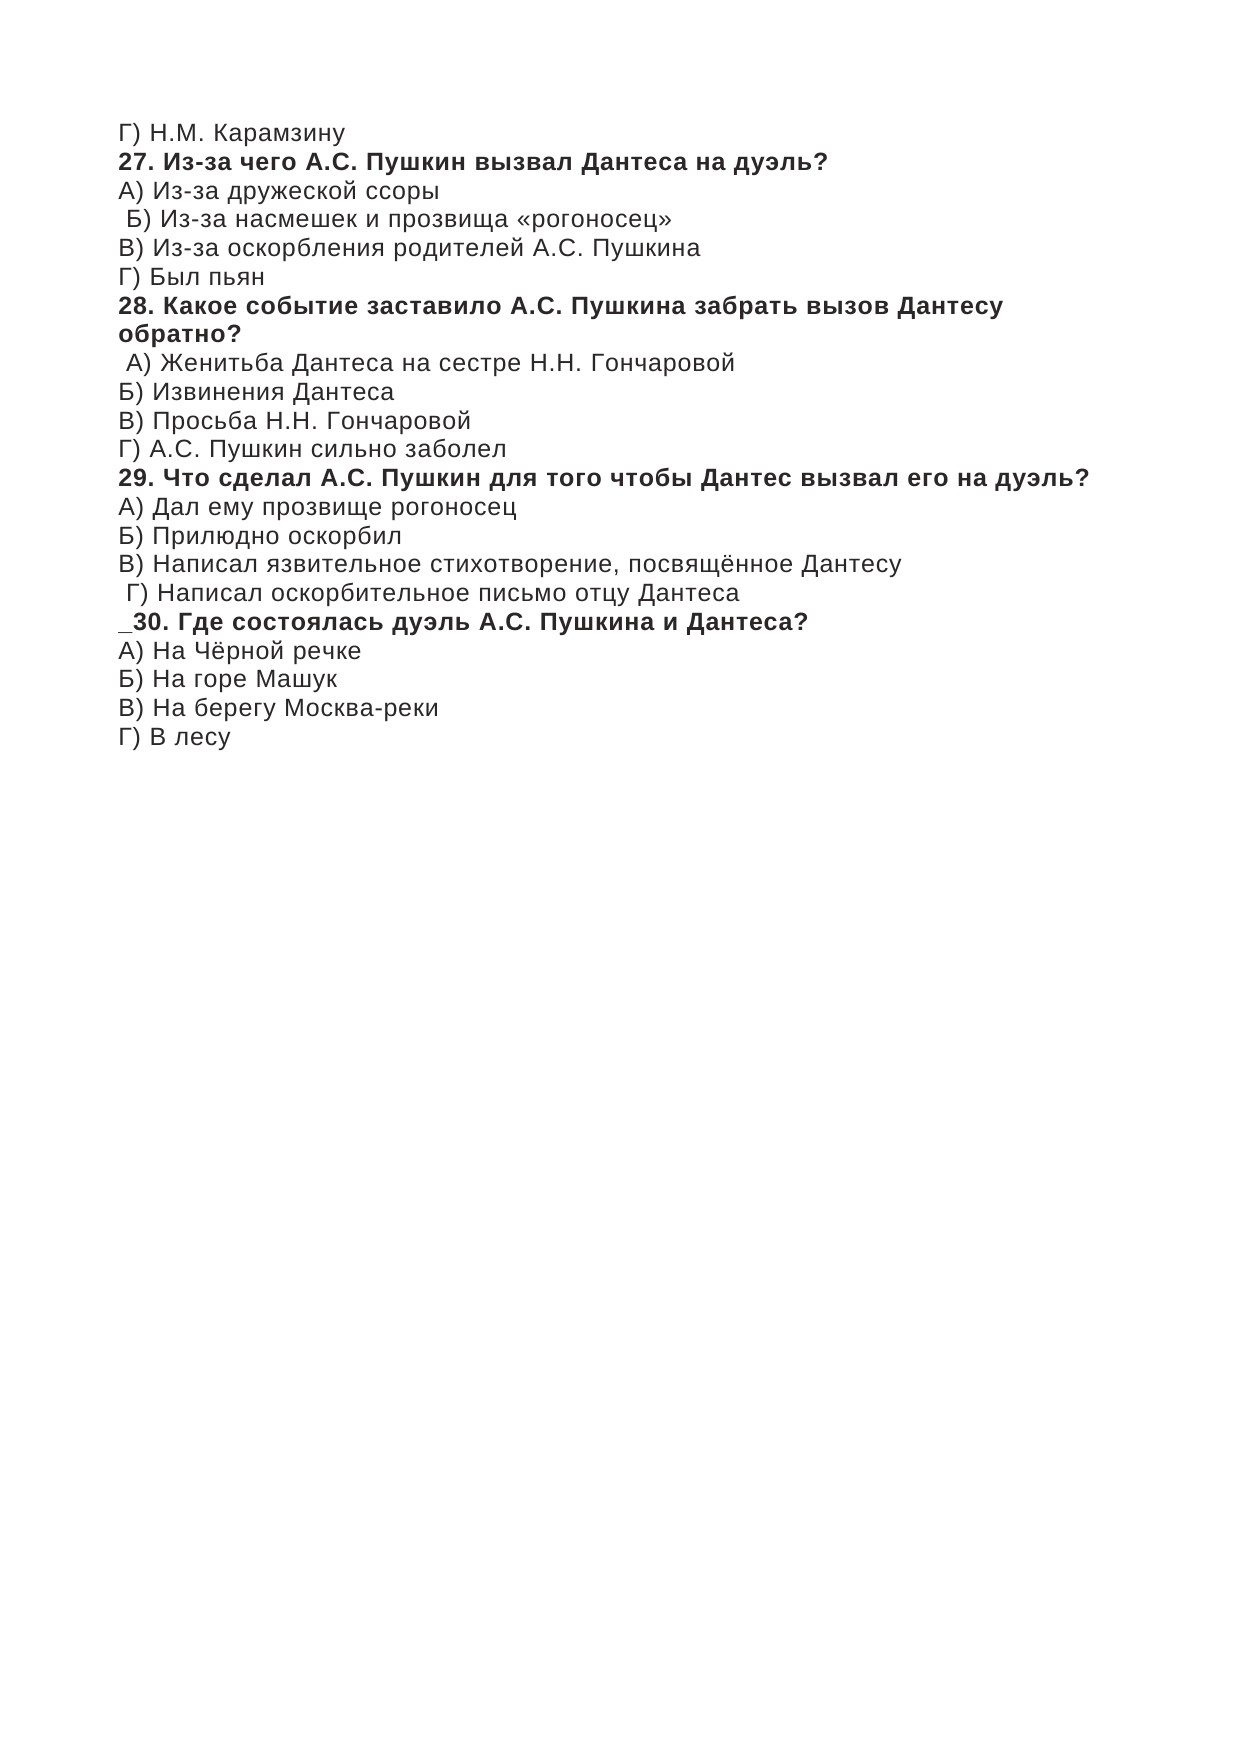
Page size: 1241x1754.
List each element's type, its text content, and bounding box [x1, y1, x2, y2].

text Г) Н.М. Карамзину [118, 118, 1122, 147]
text Г) Был пьян [118, 262, 1122, 291]
text А) На Чёрной речке [118, 636, 1122, 664]
text 28. Какое событие заставило А.С. Пушкина забрать вызов Дантесу обратно? [118, 291, 1122, 348]
text Б) Извинения Дантеса [118, 377, 1122, 406]
text В) Просьба Н.Н. Гончаровой [118, 406, 1122, 434]
text 29. Что сделал А.С. Пушкин для того чтобы Дантес вызвал его на дуэль? [118, 463, 1122, 492]
text Б) Прилюдно оскорбил [118, 521, 1122, 549]
text Г) Написал оскорбительное письмо отцу Дантеса [118, 578, 1122, 607]
text Б) Из-за насмешек и прозвища «рогоносец» [118, 204, 1122, 233]
text А) Дал ему прозвище рогоносец [118, 492, 1122, 521]
text А) Из-за дружеской ссоры [118, 176, 1122, 204]
text В) Написал язвительное стихотворение, посвящённое Дантесу [118, 549, 1122, 578]
text _30. Где состоялась дуэль А.С. Пушкина и Дантеса? [118, 607, 1122, 636]
text В) Из-за оскорбления родителей А.С. Пушкина [118, 233, 1122, 262]
text Г) А.С. Пушкин сильно заболел [118, 434, 1122, 463]
text Г) В лесу [118, 722, 1122, 751]
text 27. Из-за чего А.С. Пушкин вызвал Дантеса на дуэль? [118, 147, 1122, 176]
text В) На берегу Москва-реки [118, 693, 1122, 722]
text А) Женитьба Дантеса на сестре Н.Н. Гончаровой [118, 348, 1122, 377]
text Б) На горе Машук [118, 664, 1122, 693]
